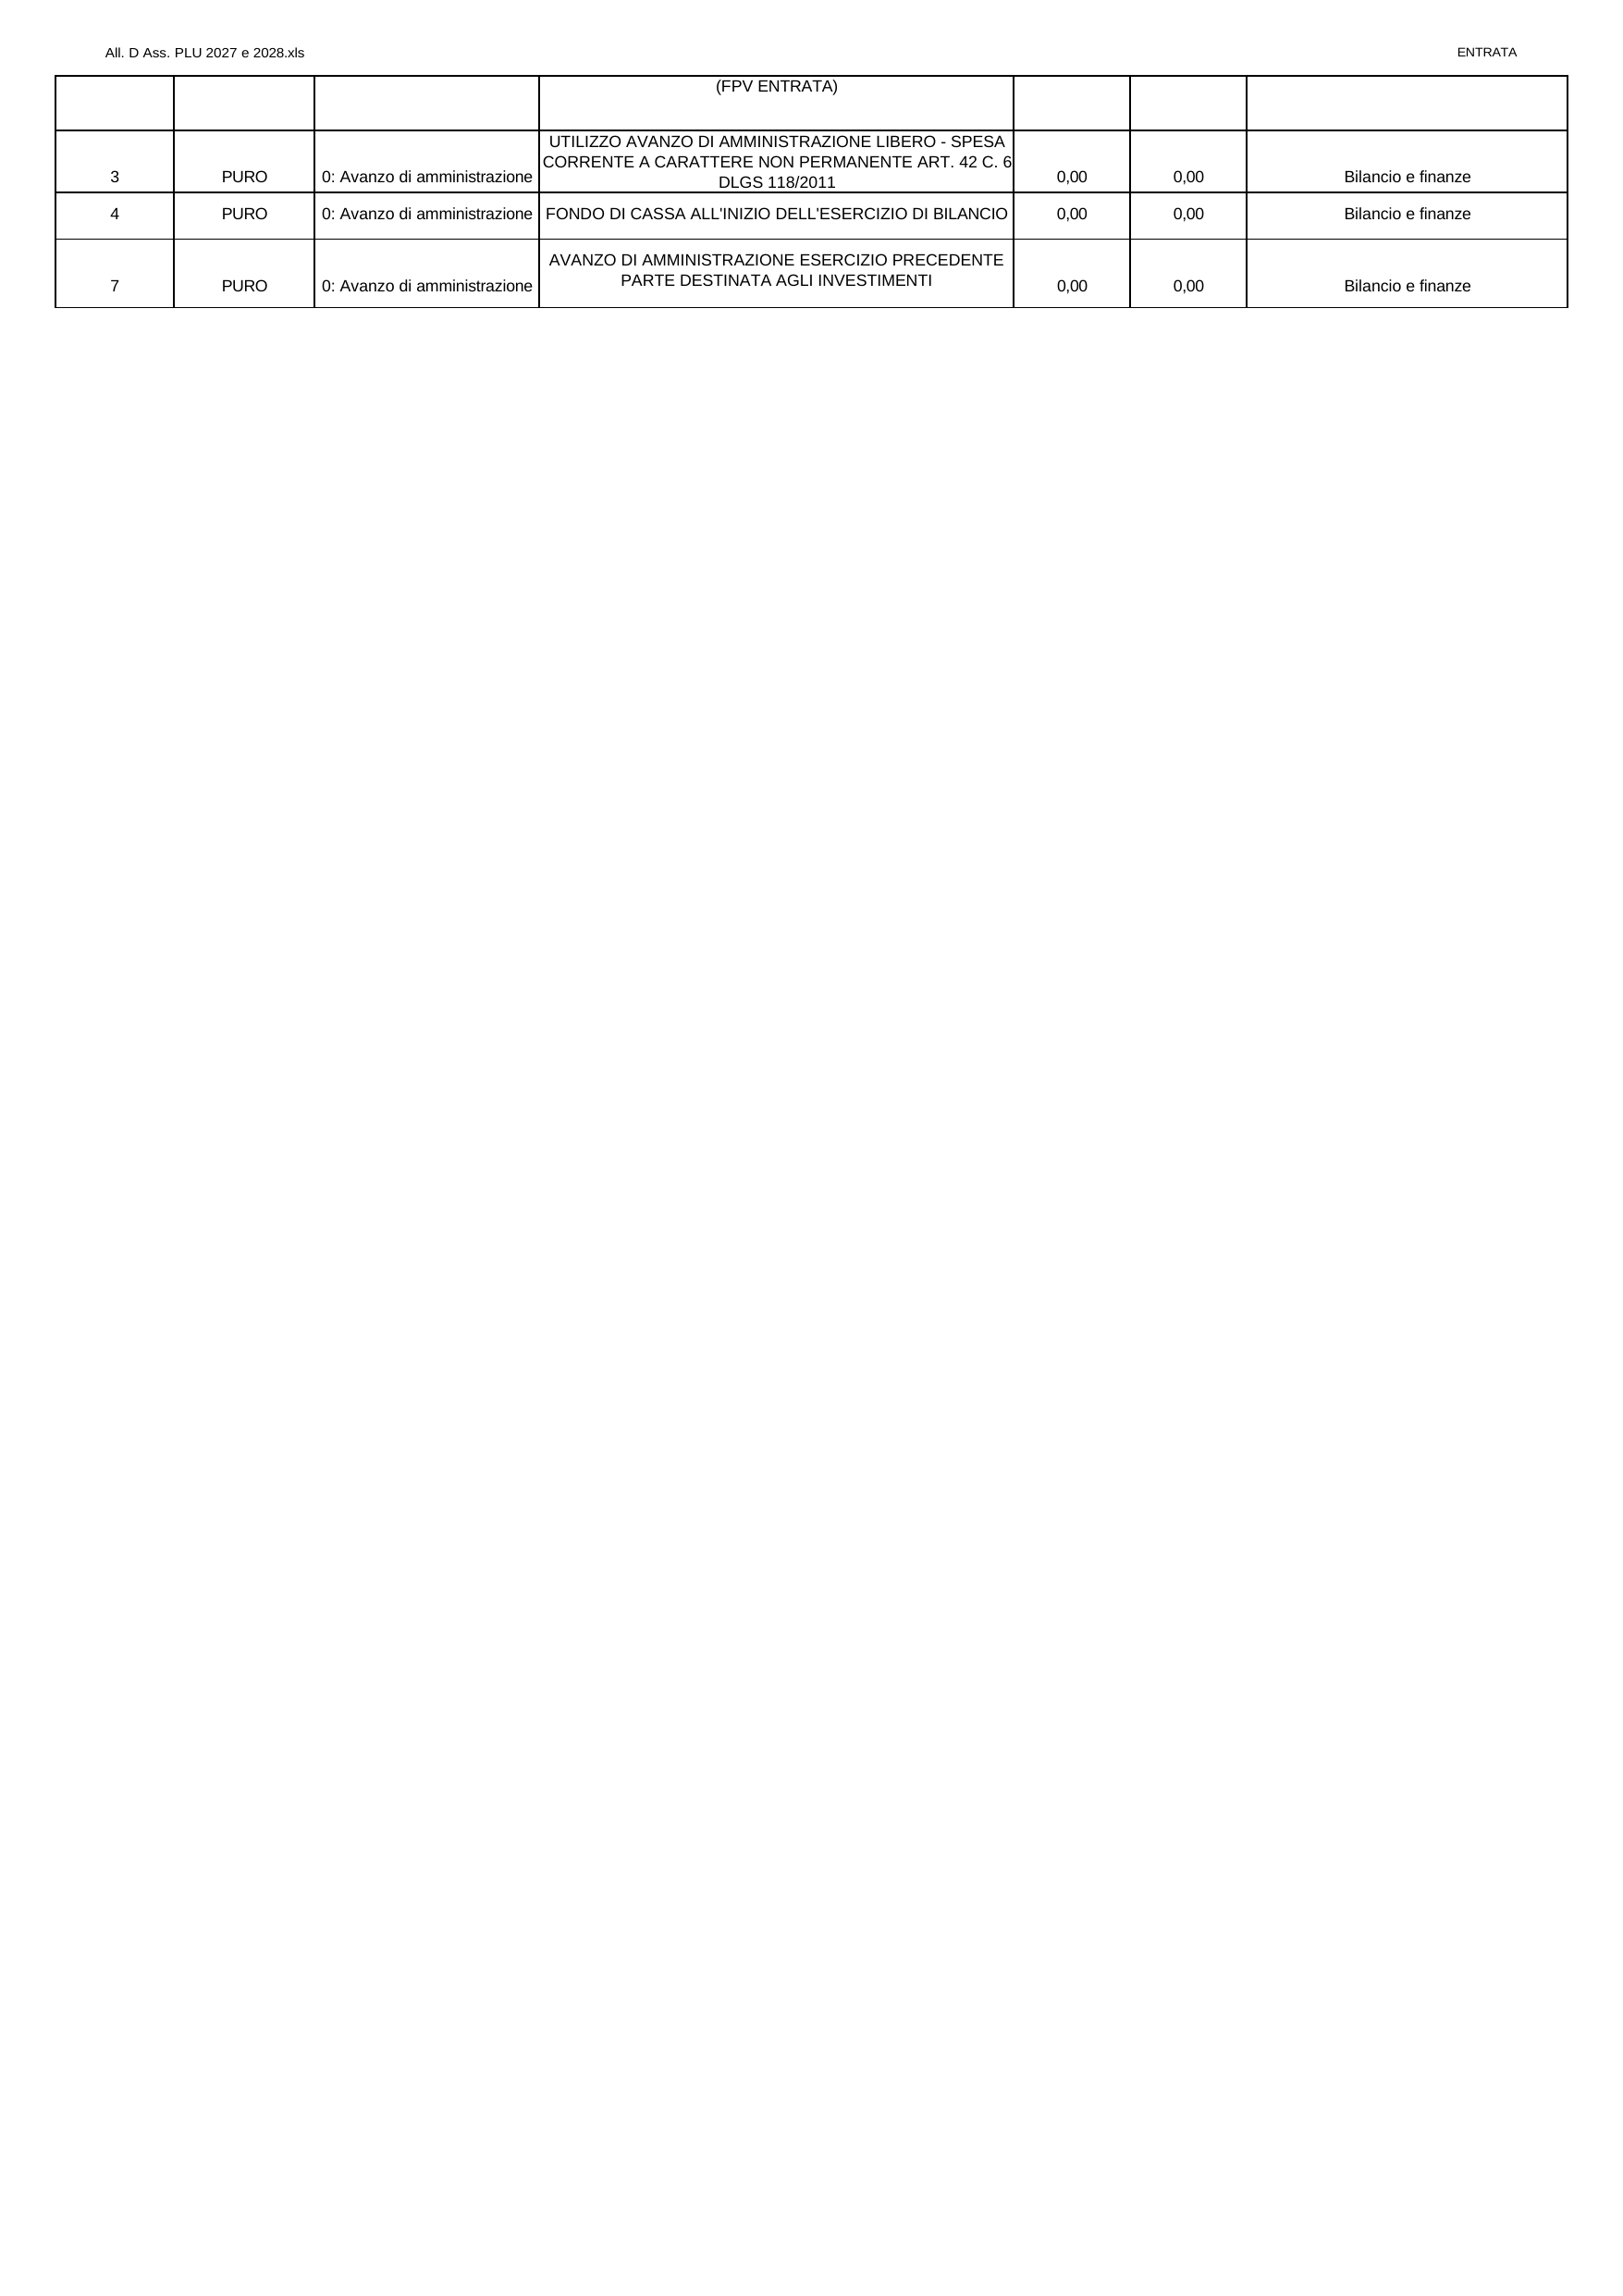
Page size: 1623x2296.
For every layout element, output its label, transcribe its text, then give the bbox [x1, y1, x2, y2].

table_cell PURO [175, 240, 314, 306]
table_cell 0,00 [1131, 131, 1246, 191]
table_cell Bilancio e finanze [1248, 240, 1567, 306]
table_cell 7 [56, 240, 173, 306]
table_cell [175, 77, 314, 130]
table_cell AVANZO DI AMMINISTRAZIONE ESERCIZIO PRECEDENTE PARTE DESTINATA AGLI INVESTIMENTI [540, 240, 1013, 306]
table_cell 0,00 [1014, 131, 1129, 191]
table_cell 0: Avanzo di amministrazione [315, 131, 538, 191]
table_cell [1131, 77, 1246, 130]
table_cell (FPV ENTRATA) [540, 77, 1013, 130]
table_cell UTILIZZO AVANZO DI AMMINISTRAZIONE LIBERO - SPESA CORRENTE A CARATTERE NON PERMANENTE ART. 42 C. 6 DLGS 118/2011 [540, 131, 1013, 191]
table_cell 0,00 [1014, 193, 1129, 238]
table_cell [56, 77, 173, 130]
table_cell Bilancio e finanze [1248, 131, 1567, 191]
table_cell 0: Avanzo di amministrazione [315, 240, 538, 306]
table_cell 0: Avanzo di amministrazione [315, 193, 538, 238]
table_cell PURO [175, 193, 314, 238]
table_cell PURO [175, 131, 314, 191]
table_cell 0,00 [1131, 193, 1246, 238]
table_cell Bilancio e finanze [1248, 193, 1567, 238]
table_cell 3 [56, 131, 173, 191]
table_cell [1014, 77, 1129, 130]
table_cell 4 [56, 193, 173, 238]
table_cell 0,00 [1131, 240, 1246, 306]
table_cell [315, 77, 538, 130]
table_cell FONDO DI CASSA ALL'INIZIO DELL'ESERCIZIO DI BILANCIO [540, 193, 1013, 238]
table_cell 0,00 [1014, 240, 1129, 306]
table_cell [1248, 77, 1567, 130]
